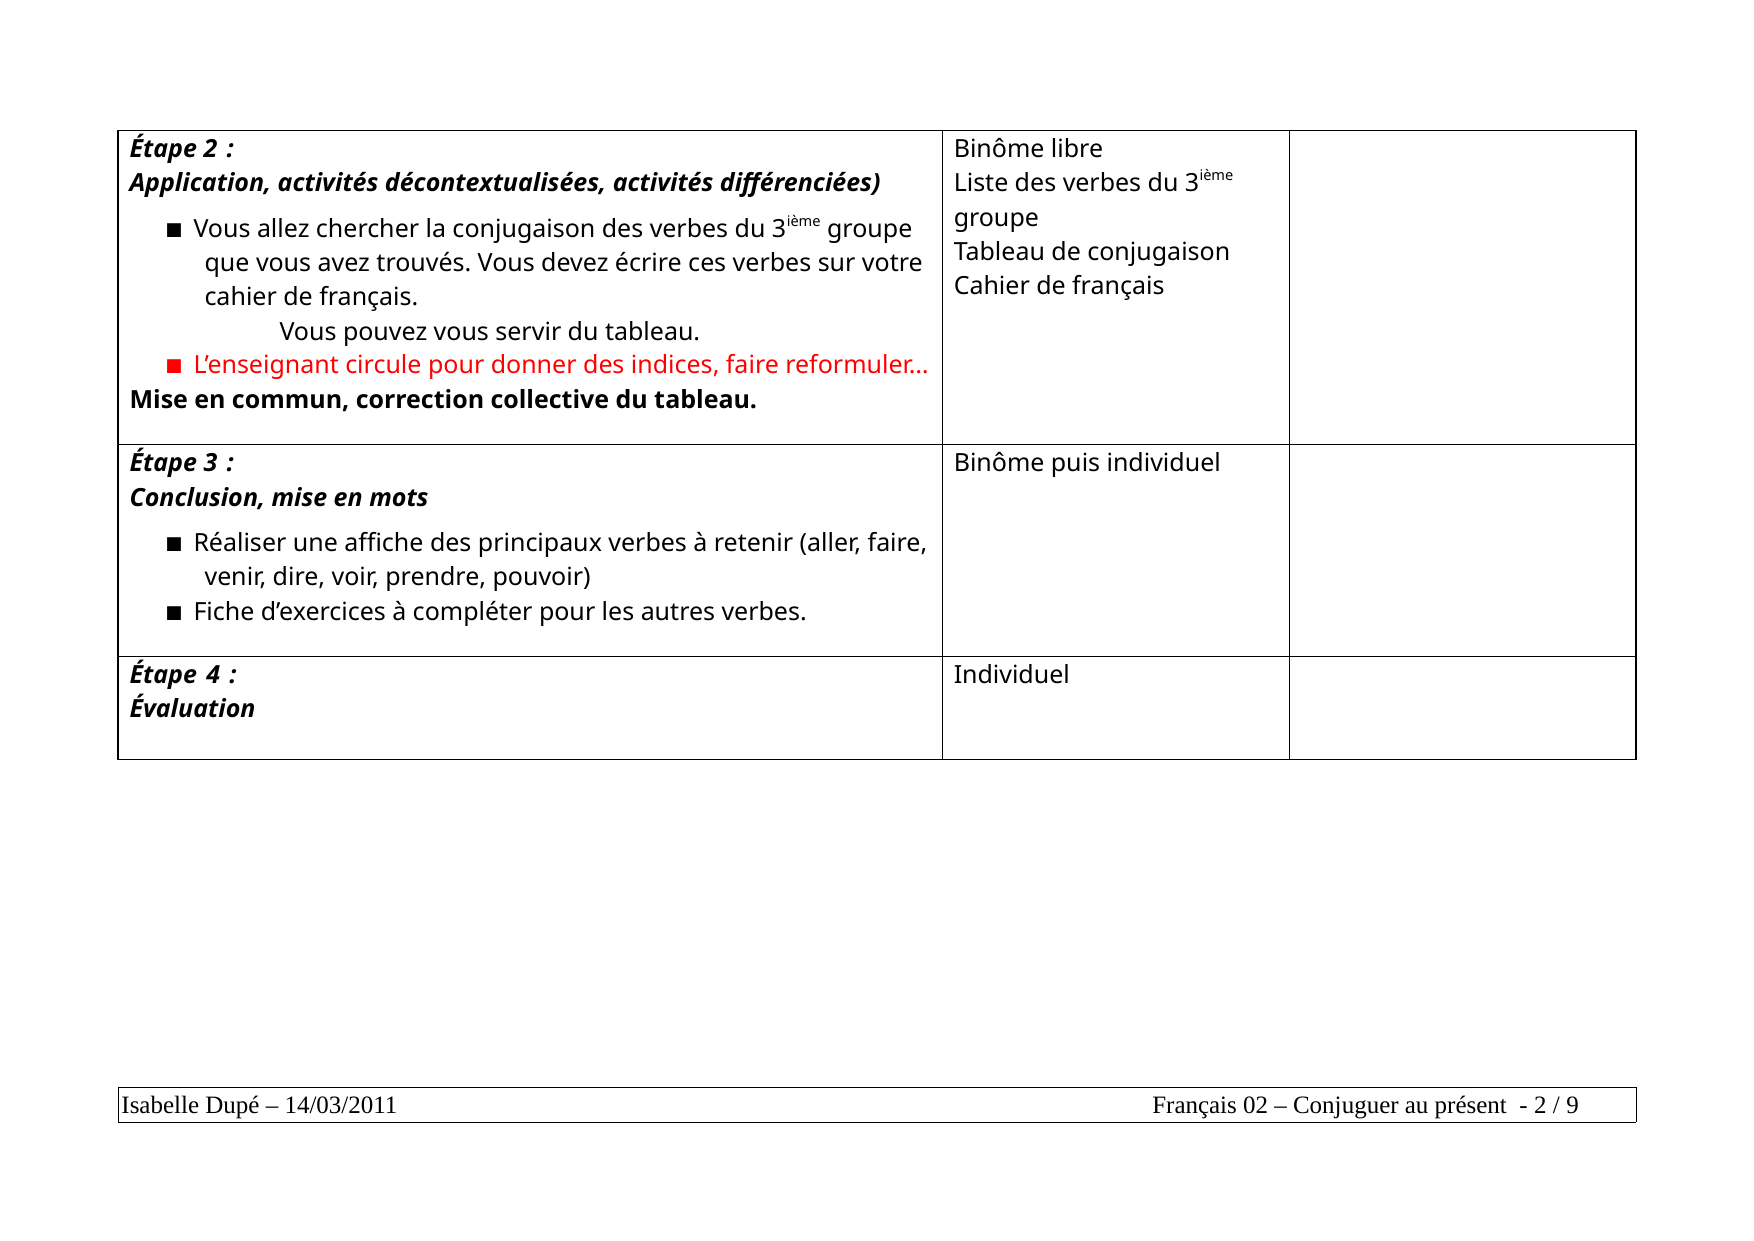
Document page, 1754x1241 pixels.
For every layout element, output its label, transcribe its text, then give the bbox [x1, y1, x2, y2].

table_cell Individuel [943, 657, 1289, 759]
table_header Étape 2 : Application, activités décontextualisées, activités différenciées) Vous allez chercher la conjugaison des verbes du 3ième groupe que vous avez trouvés. Vous devez écrire ces verbes sur votre cahier de français. Vous pouvez vous servir du tableau. L’enseignant circule pour donner des indices, faire reformuler… Mise en commun, correction collective du tableau. [119, 131, 942, 444]
table_cell [1290, 657, 1635, 759]
table_cell Binôme puis individuel [943, 445, 1289, 656]
table_header Binôme libre Liste des verbes du 3ième groupe Tableau de conjugaison Cahier de français [943, 131, 1289, 444]
table_header [1290, 131, 1635, 444]
table_cell Étape 4 : Évaluation [119, 657, 942, 759]
table_cell Étape 3 : Conclusion, mise en mots Réaliser une affiche des principaux verbes à retenir (aller, faire, venir, dire, voir, prendre, pouvoir) Fiche d’exercices à compléter pour les autres verbes. [119, 445, 942, 656]
table_cell [1290, 445, 1635, 656]
